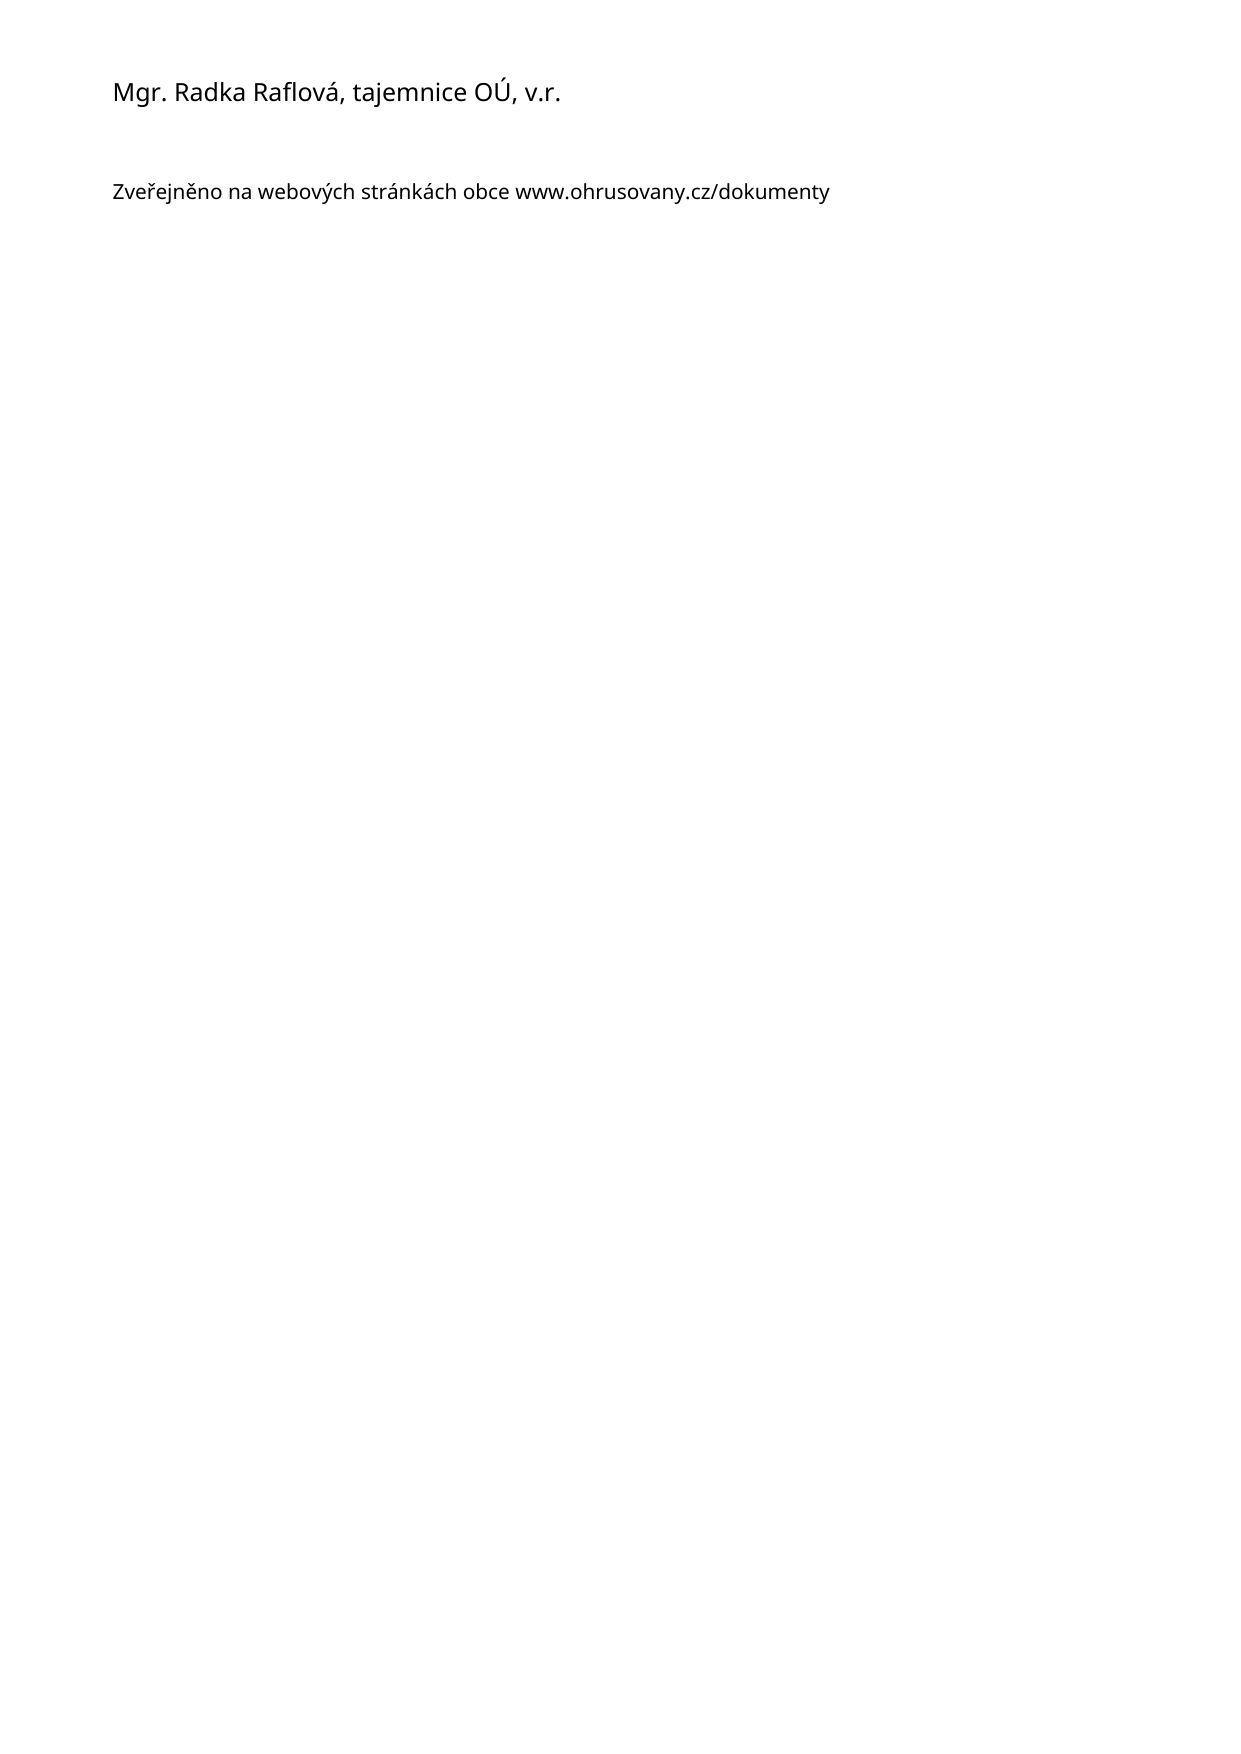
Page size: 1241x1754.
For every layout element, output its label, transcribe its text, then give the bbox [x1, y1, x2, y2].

text Mgr. Radka Raflová, tajemnice OÚ, v.r. [112, 75, 1165, 109]
text Zveřejněno na webových stránkách obce www.ohrusovany.cz/dokumenty [112, 177, 1165, 206]
